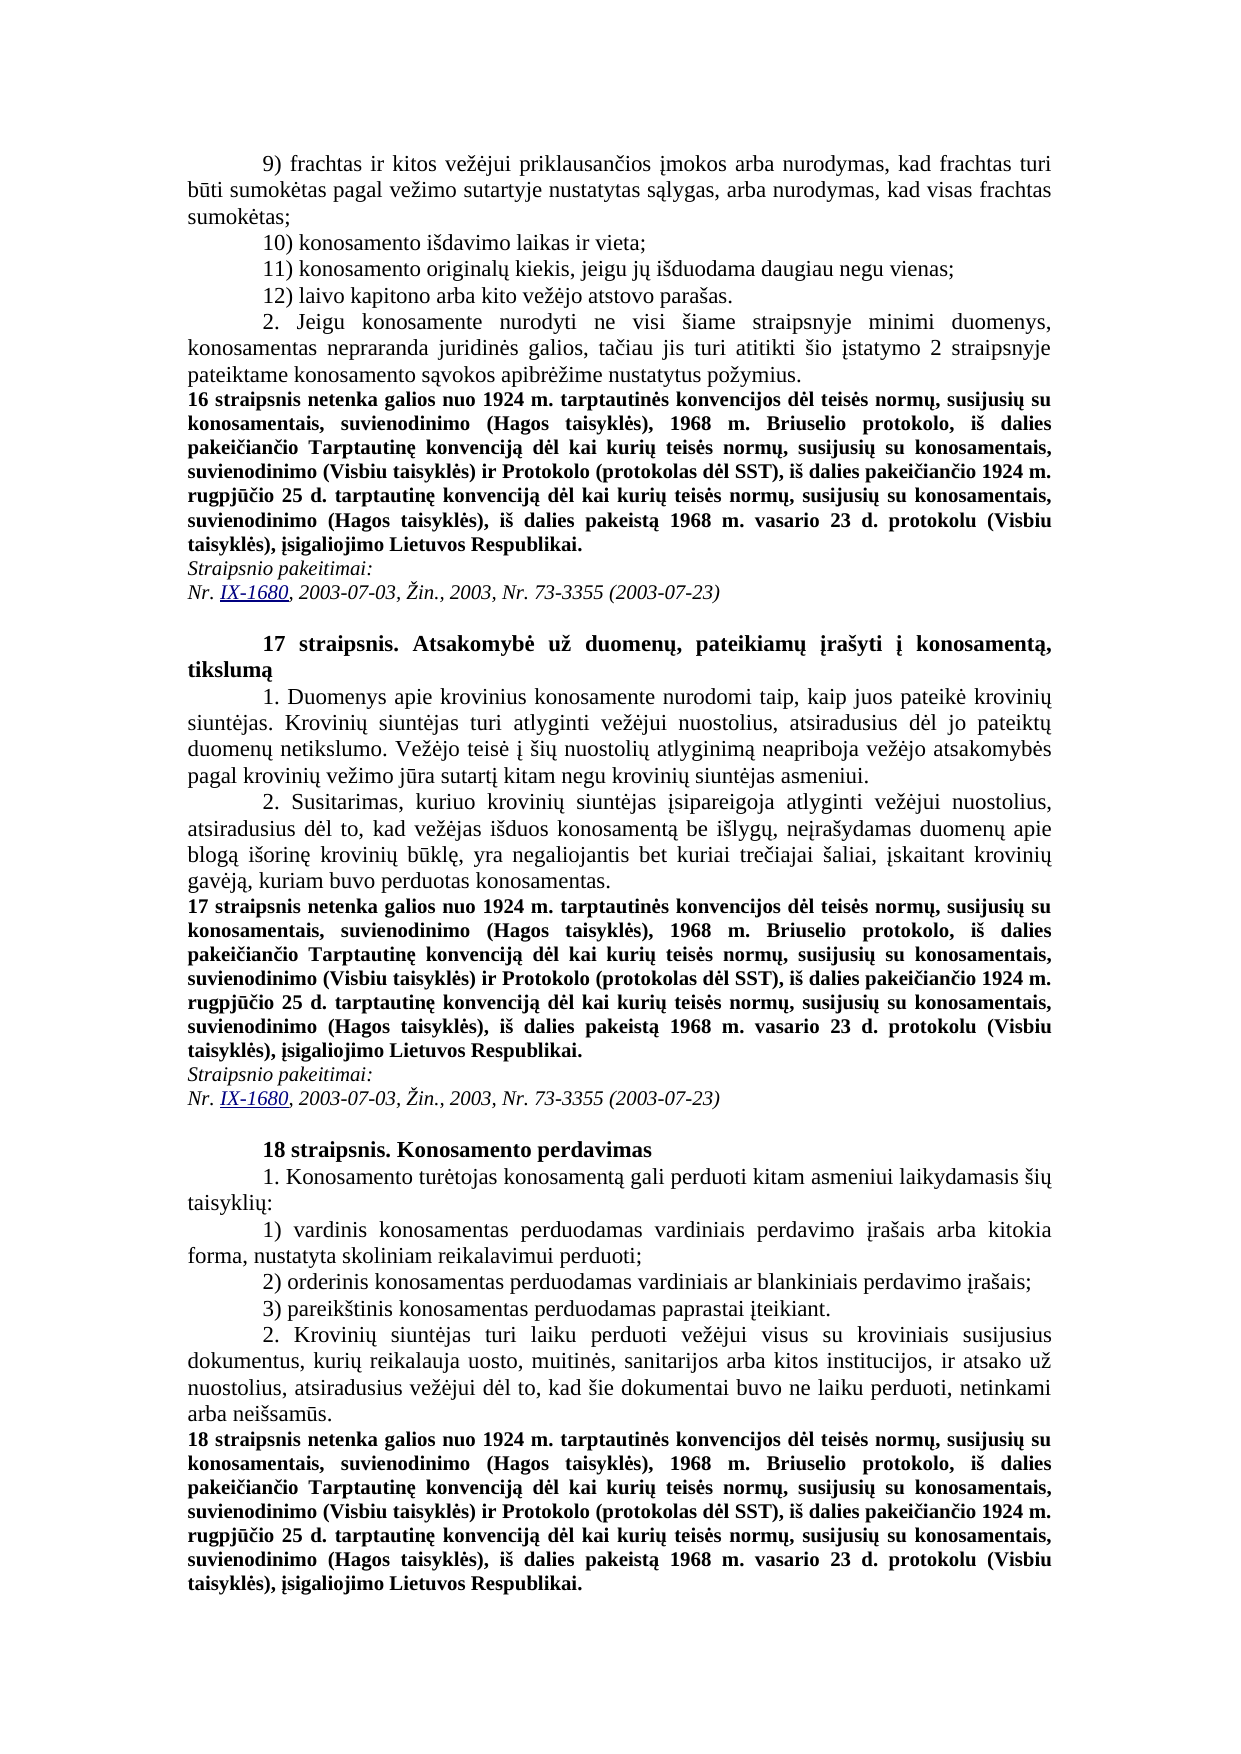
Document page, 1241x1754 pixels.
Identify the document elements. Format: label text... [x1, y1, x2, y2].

text 16 straipsnis netenka galios nuo 1924 m. tarptautinės konvencijos dėl teisės normų, susijusių su konosamentais, suvienodinimo (Hagos taisyklės), 1968 m. Briuselio protokolo, iš dalies pakeičiančio Tarptautinę konvenciją dėl kai kurių teisės normų, susijusių su konosamentais, suvienodinimo (Visbiu taisyklės) ir Protokolo (protokolas dėl SST), iš dalies pakeičiančio 1924 m. rugpjūčio 25 d. tarptautinę konvenciją dėl kai kurių teisės normų, susijusių su konosamentais, suvienodinimo (Hagos taisyklės), iš dalies pakeistą 1968 m. vasario 23 d. protokolu (Visbiu taisyklės), įsigaliojimo Lietuvos Respublikai. [187, 387, 1053, 556]
text Nr. IX-1680, 2003-07-03, Žin., 2003, Nr. 73-3355 (2003-07-23) [187, 580, 1053, 604]
text 1. Duomenys apie krovinius konosamente nurodomi taip, kaip juos pateikė krovinių siuntėjas. Krovinių siuntėjas turi atlyginti vežėjui nuostolius, atsiradusius dėl jo pateiktų duomenų netikslumo. Vežėjo teisė į šių nuostolių atlyginimą neapriboja vežėjo atsakomybės pagal krovinių vežimo jūra sutartį kitam negu krovinių siuntėjas asmeniui. [187, 683, 1053, 788]
text 18 straipsnis netenka galios nuo 1924 m. tarptautinės konvencijos dėl teisės normų, susijusių su konosamentais, suvienodinimo (Hagos taisyklės), 1968 m. Briuselio protokolo, iš dalies pakeičiančio Tarptautinę konvenciją dėl kai kurių teisės normų, susijusių su konosamentais, suvienodinimo (Visbiu taisyklės) ir Protokolo (protokolas dėl SST), iš dalies pakeičiančio 1924 m. rugpjūčio 25 d. tarptautinę konvenciją dėl kai kurių teisės normų, susijusių su konosamentais, suvienodinimo (Hagos taisyklės), iš dalies pakeistą 1968 m. vasario 23 d. protokolu (Visbiu taisyklės), įsigaliojimo Lietuvos Respublikai. [187, 1426, 1053, 1595]
text Straipsnio pakeitimai: [187, 1062, 1053, 1086]
text 10) konosamento išdavimo laikas ir vieta; [187, 229, 1053, 255]
text Nr. IX-1680, 2003-07-03, Žin., 2003, Nr. 73-3355 (2003-07-23) [187, 1086, 1053, 1110]
text 1) vardinis konosamentas perduodamas vardiniais perdavimo įrašais arba kitokia forma, nustatyta skoliniam reikalavimui perduoti; [187, 1216, 1053, 1268]
text 2) orderinis konosamentas perduodamas vardiniais ar blankiniais perdavimo įrašais; [187, 1268, 1053, 1295]
text 11) konosamento originalų kiekis, jeigu jų išduodama daugiau negu vienas; [187, 255, 1053, 282]
text 18 straipsnis. Konosamento perdavimas [187, 1137, 1053, 1163]
text 17 straipsnis. Atsakomybė už duomenų, pateikiamų įrašyti į konosamentą, tikslumą [187, 630, 1053, 683]
text 1. Konosamento turėtojas konosamentą gali perduoti kitam asmeniui laikydamasis šių taisyklių: [187, 1163, 1053, 1216]
text 3) pareikštinis konosamentas perduodamas paprastai įteikiant. [187, 1295, 1053, 1321]
text 17 straipsnis netenka galios nuo 1924 m. tarptautinės konvencijos dėl teisės normų, susijusių su konosamentais, suvienodinimo (Hagos taisyklės), 1968 m. Briuselio protokolo, iš dalies pakeičiančio Tarptautinę konvenciją dėl kai kurių teisės normų, susijusių su konosamentais, suvienodinimo (Visbiu taisyklės) ir Protokolo (protokolas dėl SST), iš dalies pakeičiančio 1924 m. rugpjūčio 25 d. tarptautinę konvenciją dėl kai kurių teisės normų, susijusių su konosamentais, suvienodinimo (Hagos taisyklės), iš dalies pakeistą 1968 m. vasario 23 d. protokolu (Visbiu taisyklės), įsigaliojimo Lietuvos Respublikai. [187, 894, 1053, 1062]
text Straipsnio pakeitimai: [187, 556, 1053, 580]
text 12) laivo kapitono arba kito vežėjo atstovo parašas. [187, 282, 1053, 308]
text 2. Jeigu konosamente nurodyti ne visi šiame straipsnyje minimi duomenys, konosamentas nepraranda juridinės galios, tačiau jis turi atitikti šio įstatymo 2 straipsnyje pateiktame konosamento sąvokos apibrėžime nustatytus požymius. [187, 308, 1053, 387]
text 2. Krovinių siuntėjas turi laiku perduoti vežėjui visus su kroviniais susijusius dokumentus, kurių reikalauja uosto, muitinės, sanitarijos arba kitos institucijos, ir atsako už nuostolius, atsiradusius vežėjui dėl to, kad šie dokumentai buvo ne laiku perduoti, netinkami arba neišsamūs. [187, 1321, 1053, 1426]
text 9) frachtas ir kitos vežėjui priklausančios įmokos arba nurodymas, kad frachtas turi būti sumokėtas pagal vežimo sutartyje nustatytas sąlygas, arba nurodymas, kad visas frachtas sumokėtas; [187, 150, 1053, 229]
text 2. Susitarimas, kuriuo krovinių siuntėjas įsipareigoja atlyginti vežėjui nuostolius, atsiradusius dėl to, kad vežėjas išduos konosamentą be išlygų, neįrašydamas duomenų apie blogą išorinę krovinių būklę, yra negaliojantis bet kuriai trečiajai šaliai, įskaitant krovinių gavėją, kuriam buvo perduotas konosamentas. [187, 788, 1053, 894]
